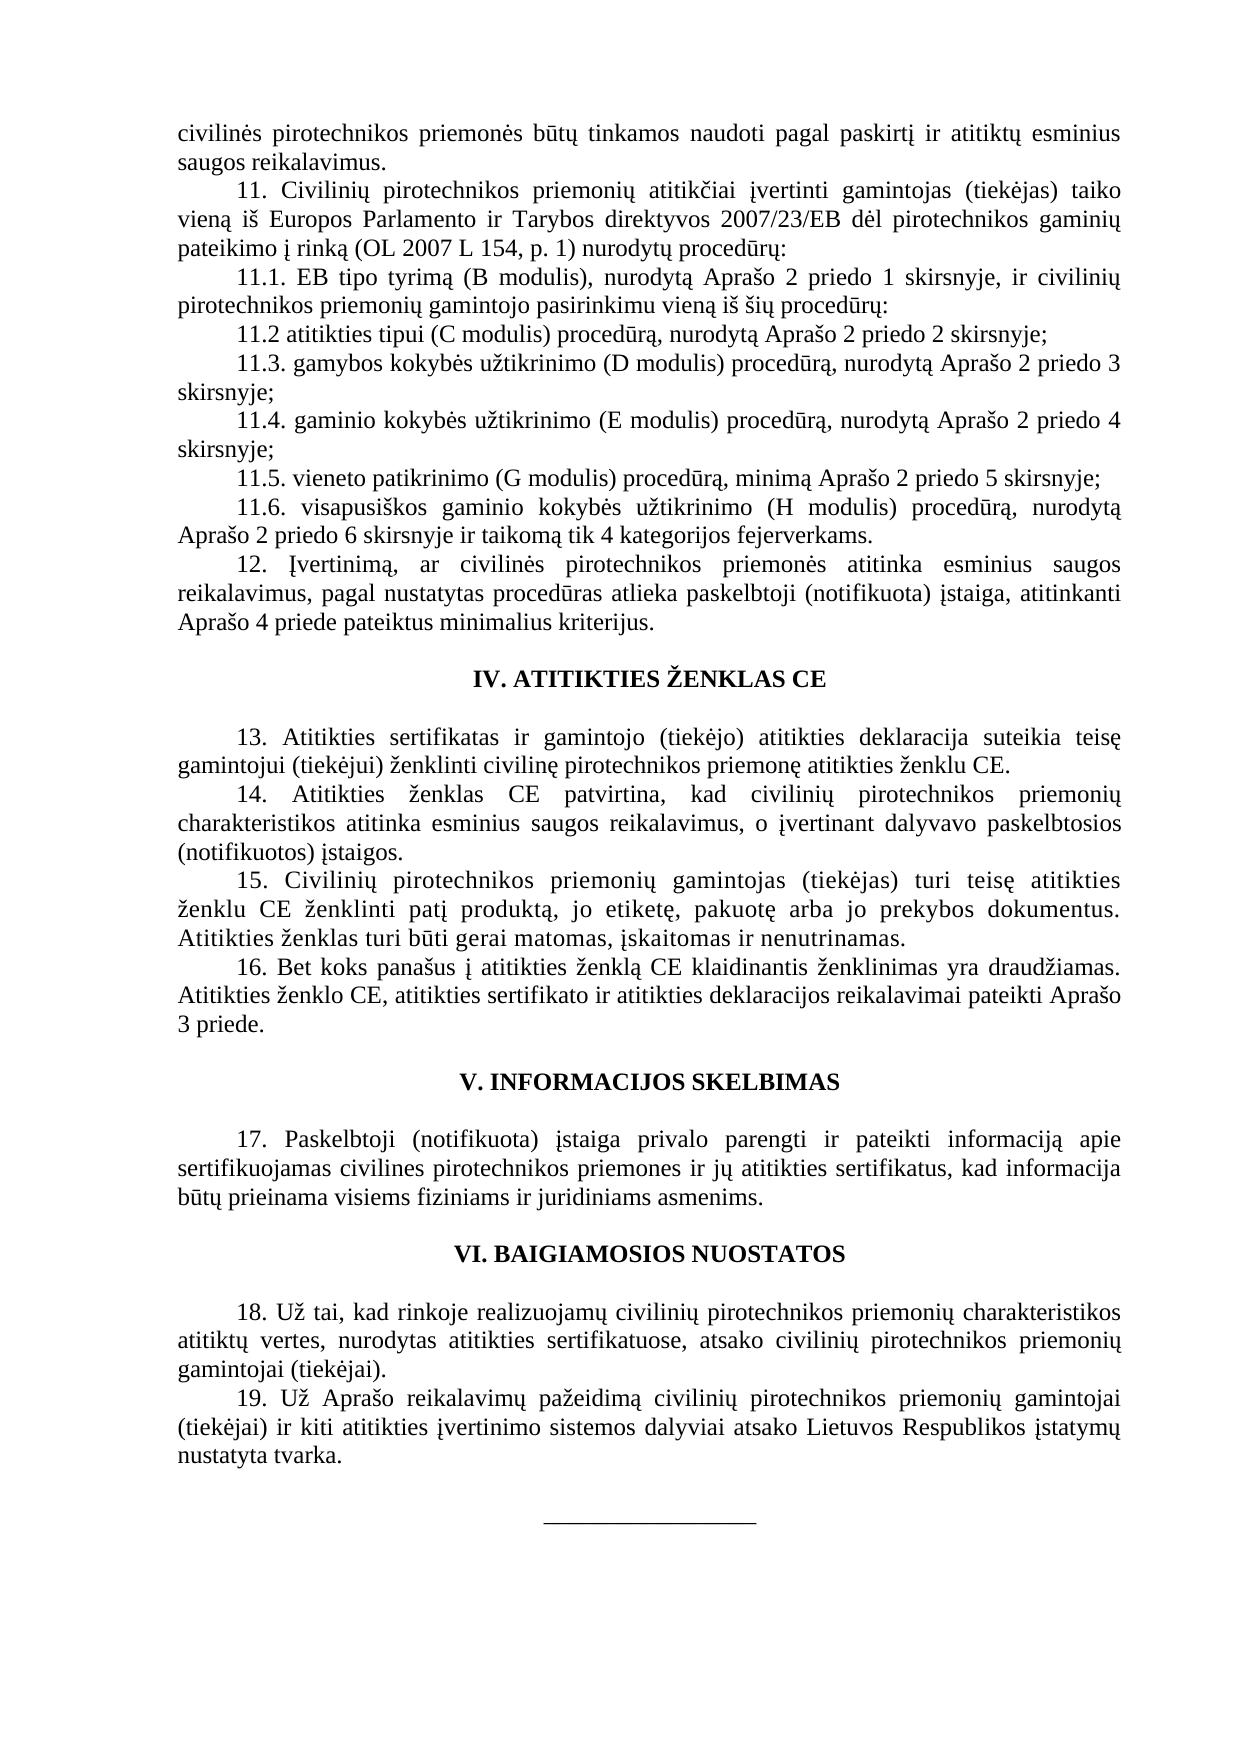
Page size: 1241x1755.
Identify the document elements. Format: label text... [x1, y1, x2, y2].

text V. INFORMACIJOS SKELBIMAS [177, 1067, 1122, 1096]
text 17. Paskelbtoji (notifikuota) įstaiga privalo parengti ir pateikti informaciją apie sertifikuojamas civilines pirotechnikos priemones ir jų atitikties sertifikatus, kad informacija būtų prieinama visiems fiziniams ir juridiniams asmenims. [177, 1124, 1122, 1211]
text 18. Už tai, kad rinkoje realizuojamų civilinių pirotechnikos priemonių charakteristikos atitiktų vertes, nurodytas atitikties sertifikatuose, atsako civilinių pirotechnikos priemonių gamintojai (tiekėjai). [177, 1297, 1122, 1383]
text 13. Atitikties sertifikatas ir gamintojo (tiekėjo) atitikties deklaracija suteikia teisę gamintojui (tiekėjui) ženklinti civilinę pirotechnikos priemonę atitikties ženklu CE. [177, 722, 1122, 779]
text 11.2 atitikties tipui (C modulis) procedūrą, nurodytą Aprašo 2 priedo 2 skirsnyje; [177, 319, 1122, 348]
text 11.3. gamybos kokybės užtikrinimo (D modulis) procedūrą, nurodytą Aprašo 2 priedo 3 skirsnyje; [177, 348, 1122, 406]
text 11.1. EB tipo tyrimą (B modulis), nurodytą Aprašo 2 priedo 1 skirsnyje, ir civilinių pirotechnikos priemonių gamintojo pasirinkimu vieną iš šių procedūrų: [177, 262, 1122, 319]
text IV. ATITIKTIES ŽENKLAS CE [177, 664, 1122, 693]
text 12. Įvertinimą, ar civilinės pirotechnikos priemonės atitinka esminius saugos reikalavimus, pagal nustatytas procedūras atlieka paskelbtoji (notifikuota) įstaiga, atitinkanti Aprašo 4 priede pateiktus minimalius kriterijus. [177, 549, 1122, 636]
text 14. Atitikties ženklas CE patvirtina, kad civilinių pirotechnikos priemonių charakteristikos atitinka esminius saugos reikalavimus, o įvertinant dalyvavo paskelbtosios (notifikuotos) įstaigos. [177, 779, 1122, 866]
text 11.5. vieneto patikrinimo (G modulis) procedūrą, minimą Aprašo 2 priedo 5 skirsnyje; [177, 463, 1122, 492]
text _________________ [177, 1498, 1122, 1527]
text 16. Bet koks panašus į atitikties ženklą CE klaidinantis ženklinimas yra draudžiamas. Atitikties ženklo CE, atitikties sertifikato ir atitikties deklaracijos reikalavimai pateikti Aprašo 3 priede. [177, 952, 1122, 1038]
text VI. Baigiamosios nuostatos [177, 1239, 1122, 1268]
text 15. Civilinių pirotechnikos priemonių gamintojas (tiekėjas) turi teisę atitikties ženklu CE ženklinti patį produktą, jo etiketę, pakuotę arba jo prekybos dokumentus. Atitikties ženklas turi būti gerai matomas, įskaitomas ir nenutrinamas. [177, 866, 1122, 952]
text 11.4. gaminio kokybės užtikrinimo (E modulis) procedūrą, nurodytą Aprašo 2 priedo 4 skirsnyje; [177, 406, 1122, 463]
text 19. Už Aprašo reikalavimų pažeidimą civilinių pirotechnikos priemonių gamintojai (tiekėjai) ir kiti atitikties įvertinimo sistemos dalyviai atsako Lietuvos Respublikos įstatymų nustatyta tvarka. [177, 1383, 1122, 1469]
text civilinės pirotechnikos priemonės būtų tinkamos naudoti pagal paskirtį ir atitiktų esminius saugos reikalavimus. [177, 118, 1122, 176]
text 11.6. visapusiškos gaminio kokybės užtikrinimo (H modulis) procedūrą, nurodytą Aprašo 2 priedo 6 skirsnyje ir taikomą tik 4 kategorijos fejerverkams. [177, 492, 1122, 549]
text 11. Civilinių pirotechnikos priemonių atitikčiai įvertinti gamintojas (tiekėjas) taiko vieną iš Europos Parlamento ir Tarybos direktyvos 2007/23/EB dėl pirotechnikos gaminių pateikimo į rinką (OL 2007 L 154, p. 1) nurodytų procedūrų: [177, 176, 1122, 262]
